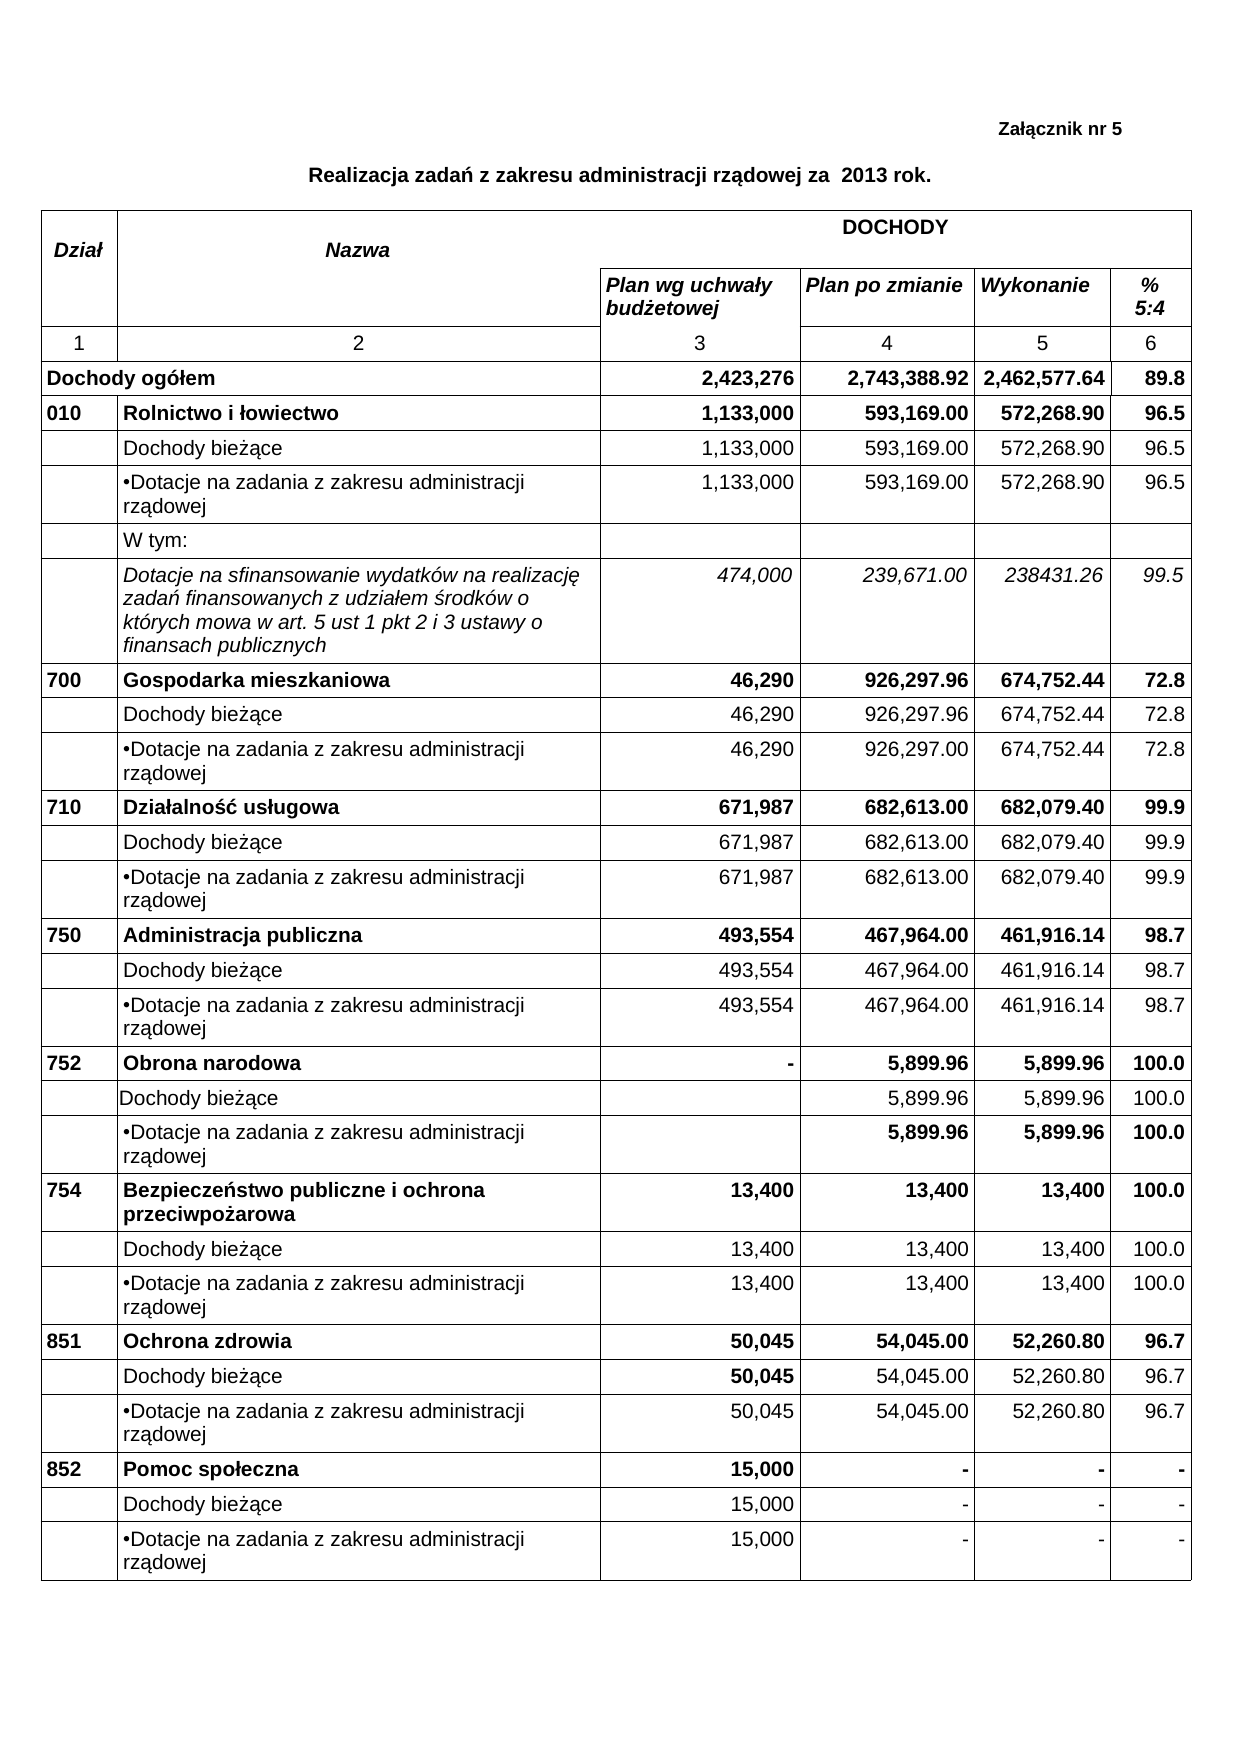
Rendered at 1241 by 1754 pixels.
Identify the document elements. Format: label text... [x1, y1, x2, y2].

table_cell 1 133 000 [601, 431, 800, 465]
table_cell - [801, 1453, 974, 1487]
table_cell 750 [42, 919, 117, 953]
table_cell [42, 698, 117, 732]
table_cell 5 899,96 [975, 1047, 1110, 1080]
table_cell [801, 524, 974, 558]
table_cell 671 987 [601, 861, 800, 918]
table_cell - [975, 1522, 1110, 1579]
table_cell 96,5 [1111, 396, 1191, 430]
table_cell [42, 559, 117, 662]
table_cell Dotacje na zadania z zakresu administracji rządowej [118, 466, 600, 523]
table_cell 50 045 [601, 1360, 800, 1394]
table_cell 50 045 [601, 1325, 800, 1359]
table_cell 682 613,00 [801, 826, 974, 860]
table_cell 99,5 [1111, 559, 1191, 662]
table_cell 238431,26 [975, 559, 1110, 662]
table_header Dział [42, 211, 117, 326]
table_cell 467 964,00 [801, 989, 974, 1046]
table_cell 2 423 276 [601, 362, 800, 395]
table_cell 572 268,90 [975, 396, 1110, 430]
table_cell 13 400 [801, 1232, 974, 1266]
table_cell Ochrona zdrowia [118, 1325, 600, 1359]
table_cell Dochody bieżące [118, 1081, 600, 1115]
table_cell Administracja publiczna [118, 919, 600, 953]
table_cell 98,7 [1111, 989, 1191, 1046]
table_cell [42, 1360, 117, 1394]
table_cell 13 400 [601, 1267, 800, 1324]
table_cell Dotacje na zadania z zakresu administracji rządowej [118, 1116, 600, 1173]
table_cell [601, 524, 800, 558]
table_cell [42, 733, 117, 790]
table_cell Pomoc społeczna [118, 1453, 600, 1487]
table_cell 100,0 [1111, 1174, 1191, 1231]
table_cell 671 987 [601, 791, 800, 825]
text Załącznik nr 5 [118, 118, 1122, 139]
table_cell - [1111, 1488, 1191, 1521]
table_cell 2 462 577,64 [975, 362, 1111, 395]
table_cell 13 400 [975, 1174, 1110, 1231]
table_cell Dotacje na zadania z zakresu administracji rządowej [118, 1395, 600, 1452]
table_cell 100,0 [1111, 1081, 1191, 1115]
table_cell 6 [1111, 327, 1191, 361]
table_header Nazwa [118, 211, 600, 326]
table_cell 52 260,80 [975, 1325, 1110, 1359]
table_header DOCHODY [600, 211, 1191, 268]
table_cell 493 554 [601, 954, 800, 987]
table_cell 96,5 [1111, 431, 1191, 465]
table_cell 010 [42, 396, 117, 430]
table_cell 474 000 [601, 559, 800, 662]
table_cell 5 899,96 [801, 1081, 974, 1115]
table_cell 96,7 [1111, 1325, 1191, 1359]
table_cell Plan wg uchwały budżetowej [601, 269, 800, 326]
table_cell 5 899,96 [975, 1116, 1110, 1173]
table_cell 15 000 [601, 1453, 800, 1487]
table_cell 15 000 [601, 1488, 800, 1521]
table_cell Dotacje na zadania z zakresu administracji rządowej [118, 733, 600, 790]
table_cell 52 260,80 [975, 1395, 1110, 1452]
table_cell 2 [118, 327, 600, 361]
table_cell [42, 826, 117, 860]
table_cell Obrona narodowa [118, 1047, 600, 1080]
table_cell Dochody bieżące [118, 954, 600, 987]
table_cell 572 268,90 [975, 466, 1110, 523]
table_cell 96,5 [1111, 466, 1191, 523]
table_cell Dochody bieżące [118, 431, 600, 465]
table_cell 100,0 [1111, 1232, 1191, 1266]
table_cell Dochody bieżące [118, 1360, 600, 1394]
table_cell 1 133 000 [601, 466, 800, 523]
table_cell Dochody bieżące [118, 1232, 600, 1266]
table_cell 89,8 [1112, 362, 1191, 395]
table_cell - [975, 1488, 1110, 1521]
table_cell 593 169,00 [801, 431, 974, 465]
table_cell 13 400 [801, 1267, 974, 1324]
table_cell 54 045,00 [801, 1360, 974, 1394]
table_cell 15 000 [601, 1522, 800, 1579]
table_cell [42, 989, 117, 1046]
table_cell 54 045,00 [801, 1325, 974, 1359]
text Realizacja zadań z zakresu administracji rządowej za 2013 rok. [118, 163, 1122, 187]
table_cell Działalność usługowa [118, 791, 600, 825]
table_cell 926 297,96 [801, 698, 974, 732]
table_cell [601, 1081, 800, 1115]
table_cell 46 290 [601, 698, 800, 732]
table_cell 99,9 [1111, 826, 1191, 860]
table_cell [975, 524, 1110, 558]
table_cell Wykonanie [975, 269, 1110, 326]
table_cell 99,9 [1111, 791, 1191, 825]
table_cell - [801, 1522, 974, 1579]
table_cell 100,0 [1111, 1267, 1191, 1324]
table_cell [42, 524, 117, 558]
table_cell [42, 1081, 117, 1115]
table_cell 926 297,96 [801, 664, 974, 697]
table_cell 1 [42, 327, 117, 361]
table_cell 99,9 [1111, 861, 1191, 918]
table_cell [42, 954, 117, 987]
table_cell 50 045 [601, 1395, 800, 1452]
table_cell - [601, 1047, 800, 1080]
table_cell 72,8 [1111, 698, 1191, 732]
table_cell [42, 466, 117, 523]
table_cell 96,7 [1111, 1395, 1191, 1452]
table_cell Plan po zmianie [801, 269, 974, 326]
table_cell 671 987 [601, 826, 800, 860]
table_cell 752 [42, 1047, 117, 1080]
table_cell Dotacje na zadania z zakresu administracji rządowej [118, 861, 600, 918]
table_cell Dochody bieżące [118, 1488, 600, 1521]
table_cell - [1111, 1522, 1191, 1579]
table_cell [42, 1488, 117, 1521]
table_cell 593 169,00 [801, 396, 974, 430]
table_cell 461 916,14 [975, 954, 1110, 987]
table_cell 13 400 [801, 1174, 974, 1231]
table_cell 674 752,44 [975, 698, 1110, 732]
table_cell 4 [801, 327, 974, 361]
table_cell 461 916,14 [975, 919, 1110, 953]
table_cell 572 268,90 [975, 431, 1110, 465]
table_cell 239 671,00 [801, 559, 974, 662]
table_cell 5 899,96 [801, 1047, 974, 1080]
table_cell 926 297,00 [801, 733, 974, 790]
table_cell 98,7 [1111, 919, 1191, 953]
table_cell 493 554 [601, 919, 800, 953]
table_cell 682 613,00 [801, 791, 974, 825]
table_cell [42, 861, 117, 918]
table_cell 2 743 388,92 [801, 362, 974, 395]
table_cell Dotacje na sfinansowanie wydatków na realizację zadań finansowanych z udziałem środków o których mowa w art. 5 ust 1 pkt 2 i 3 ustawy o finansach publicznych [118, 559, 600, 662]
table_cell 593 169,00 [801, 466, 974, 523]
table_cell 96,7 [1111, 1360, 1191, 1394]
table_header [41, 1581, 1191, 1614]
table_cell Bezpieczeństwo publiczne i ochrona przeciwpożarowa [118, 1174, 600, 1231]
table_cell 52 260,80 [975, 1360, 1110, 1394]
table_cell [1111, 524, 1191, 558]
table_cell [601, 1116, 800, 1173]
table_cell 100,0 [1111, 1047, 1191, 1080]
table_cell 13 400 [601, 1232, 800, 1266]
table_cell [42, 1116, 117, 1173]
table_cell 710 [42, 791, 117, 825]
table_cell [42, 431, 117, 465]
table_cell 461 916,14 [975, 989, 1110, 1046]
table_cell 682 613,00 [801, 861, 974, 918]
table_cell - [975, 1453, 1110, 1487]
table_cell 5 [975, 327, 1110, 361]
table_cell 13 400 [975, 1267, 1110, 1324]
table_cell 72,8 [1111, 664, 1191, 697]
table_cell Dochody bieżące [118, 826, 600, 860]
table_cell - [1111, 1453, 1191, 1487]
table_cell 467 964,00 [801, 954, 974, 987]
table_cell Gospodarka mieszkaniowa [118, 664, 600, 697]
table_cell 700 [42, 664, 117, 697]
table_cell 72,8 [1111, 733, 1191, 790]
table_cell 13 400 [975, 1232, 1110, 1266]
table_cell 1 133 000 [601, 396, 800, 430]
table_cell 674 752,44 [975, 733, 1110, 790]
table_cell [42, 1522, 117, 1579]
table_cell 674 752,44 [975, 664, 1110, 697]
table_cell 98,7 [1111, 954, 1191, 987]
table_cell Dotacje na zadania z zakresu administracji rządowej [118, 1522, 600, 1579]
table_cell 682 079,40 [975, 861, 1110, 918]
table_cell 467 964,00 [801, 919, 974, 953]
table_cell Dotacje na zadania z zakresu administracji rządowej [118, 1267, 600, 1324]
table_cell W tym: [118, 524, 600, 558]
table_cell 100,0 [1111, 1116, 1191, 1173]
table_cell % 5:4 [1111, 269, 1191, 326]
table_cell 54 045,00 [801, 1395, 974, 1452]
table_cell 852 [42, 1453, 117, 1487]
table_cell 13 400 [601, 1174, 800, 1231]
table_cell Dochody bieżące [118, 698, 600, 732]
table_cell 46 290 [601, 664, 800, 697]
table_cell [42, 1395, 117, 1452]
table_cell 5 899,96 [801, 1116, 974, 1173]
table_cell 493 554 [601, 989, 800, 1046]
table_cell - [801, 1488, 974, 1521]
table_cell 851 [42, 1325, 117, 1359]
table_cell 682 079,40 [975, 826, 1110, 860]
table_cell Dotacje na zadania z zakresu administracji rządowej [118, 989, 600, 1046]
table_cell Dochody ogółem [42, 362, 600, 395]
table_cell Rolnictwo i łowiectwo [118, 396, 600, 430]
table_cell [42, 1232, 117, 1266]
table_cell 754 [42, 1174, 117, 1231]
table_cell [42, 1267, 117, 1324]
table_cell 5 899,96 [975, 1081, 1110, 1115]
table_cell 46 290 [601, 733, 800, 790]
table_cell 3 [601, 326, 800, 361]
table_cell 682 079,40 [975, 791, 1110, 825]
